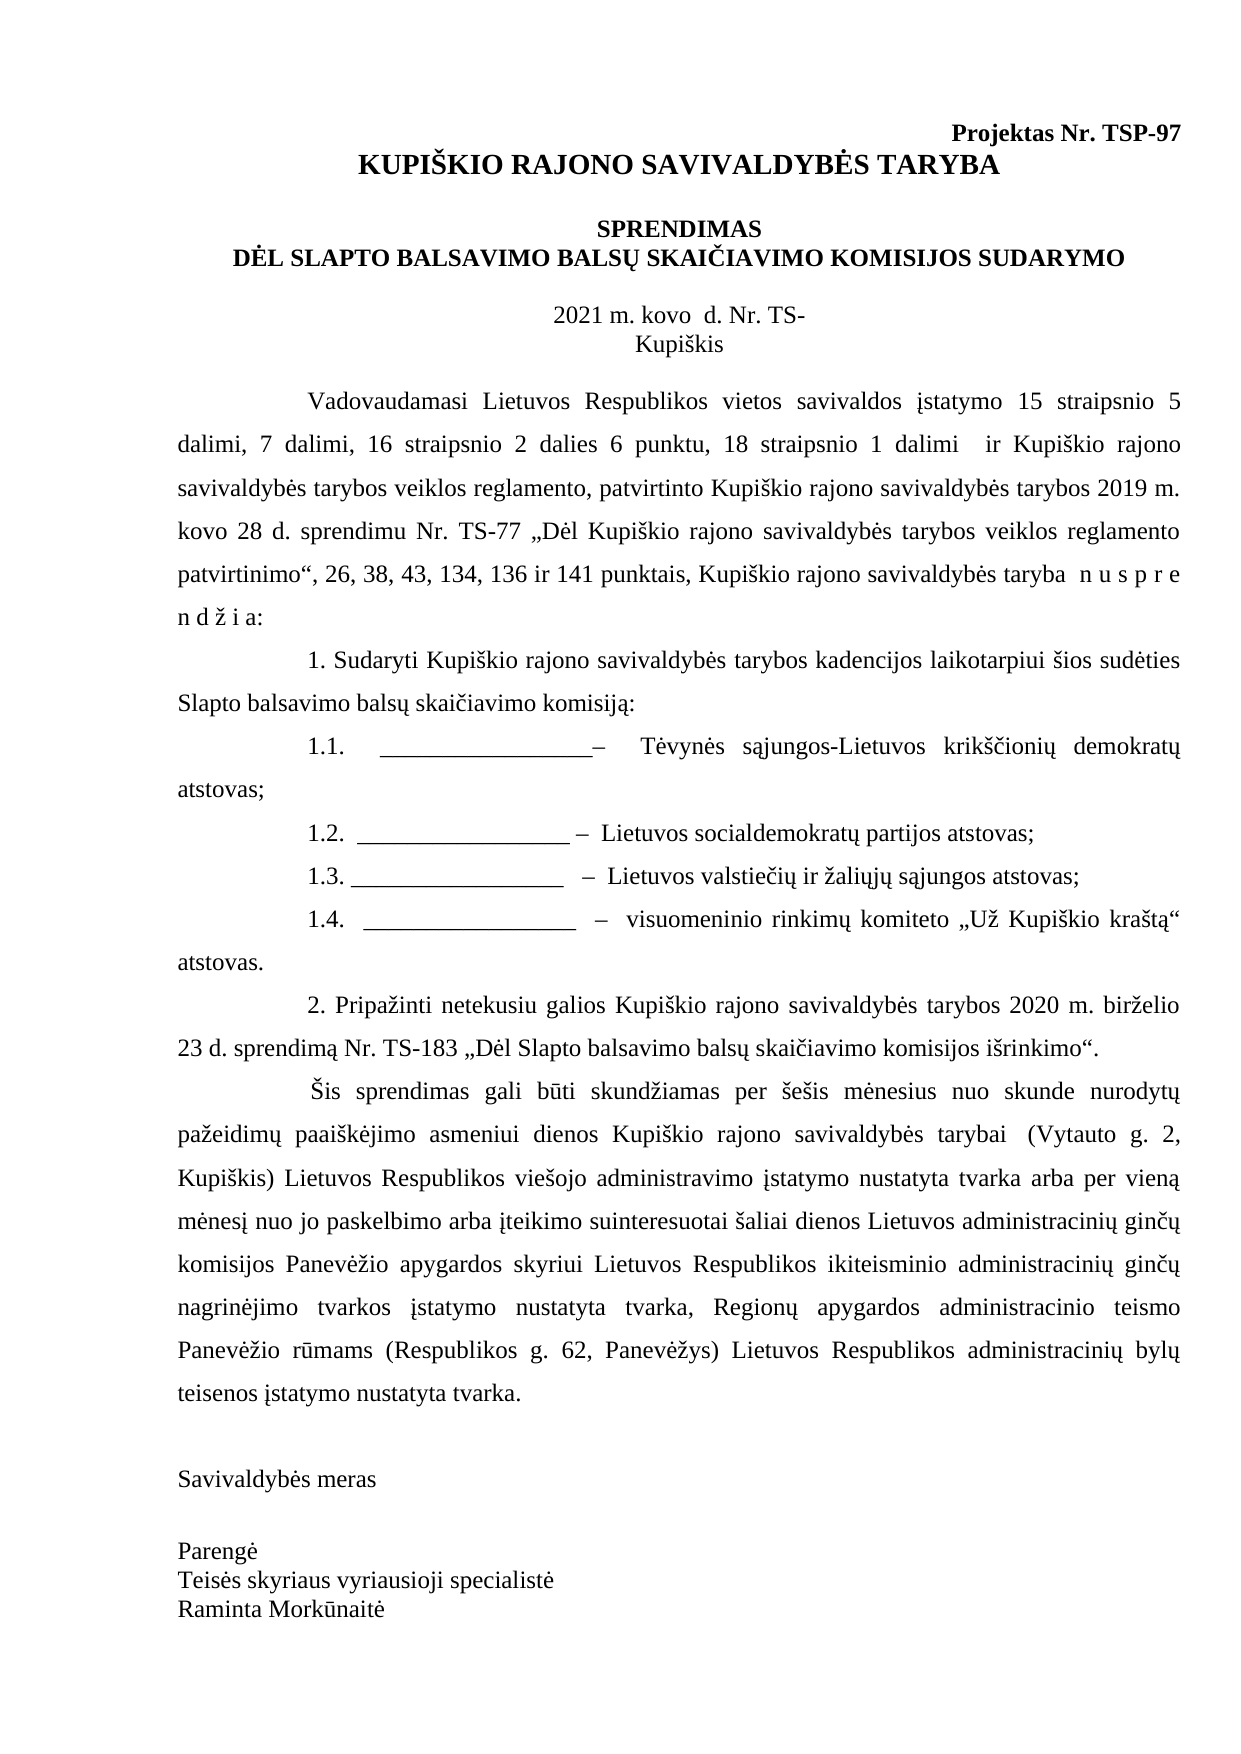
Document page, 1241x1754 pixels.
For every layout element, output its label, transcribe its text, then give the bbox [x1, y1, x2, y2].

text 1.3. _________________ – Lietuvos valstiečių ir žaliųjų sąjungos atstovas; [177, 861, 1181, 889]
text DĖL SLAPTO BALSAVIMO BALSŲ SKAIČIAVIMO KOMISIJOS SUDARYMO [177, 243, 1181, 271]
text Kupiškis [177, 329, 1181, 358]
text Vadovaudamasi Lietuvos Respublikos vietos savivaldos įstatymo 15 straipsnio 5 dalimi, 7 dalimi, 16 straipsnio 2 dalies 6 punktu, 18 straipsnio 1 dalimi ir Kupiškio rajono savivaldybės tarybos veiklos reglamento, patvirtinto Kupiškio rajono savivaldybės tarybos 2019 m. kovo 28 d. sprendimu Nr. TS-77 „Dėl Kupiškio rajono savivaldybės tarybos veiklos reglamento patvirtinimo“, 26, 38, 43, 134, 136 ir 141 punktais, Kupiškio rajono savivaldybės taryba n u s p r e n d ž i a: [177, 386, 1181, 631]
text 1.4. _________________ – visuomeninio rinkimų komiteto „Už Kupiškio kraštą“ atstovas. [177, 904, 1181, 976]
text 1. Sudaryti Kupiškio rajono savivaldybės tarybos kadencijos laikotarpiui šios sudėties Slapto balsavimo balsų skaičiavimo komisiją: [177, 645, 1181, 717]
text Parengė [177, 1536, 1181, 1565]
text 1.1. _________________– Tėvynės sąjungos-Lietuvos krikščionių demokratų atstovas; [177, 731, 1181, 803]
text 1.2. _________________ – Lietuvos socialdemokratų partijos atstovas; [177, 818, 1181, 846]
text KUPIŠKIO RAJONO SAVIVALDYBĖS TARYBA [177, 147, 1181, 180]
text Projektas Nr. TSP-97 [177, 118, 1181, 147]
text 2021 m. kovo d. Nr. TS- [177, 300, 1181, 329]
text SPRENDIMAS [177, 214, 1181, 243]
text Savivaldybės meras [177, 1464, 1181, 1493]
text Šis sprendimas gali būti skundžiamas per šešis mėnesius nuo skunde nurodytų pažeidimų paaiškėjimo asmeniui dienos Kupiškio rajono savivaldybės tarybai (Vytauto g. 2, Kupiškis) Lietuvos Respublikos viešojo administravimo įstatymo nustatyta tvarka arba per vieną mėnesį nuo jo paskelbimo arba įteikimo suinteresuotai šaliai dienos Lietuvos administracinių ginčų komisijos Panevėžio apygardos skyriui Lietuvos Respublikos ikiteisminio administracinių ginčų nagrinėjimo tvarkos įstatymo nustatyta tvarka, Regionų apygardos administracinio teismo Panevėžio rūmams (Respublikos g. 62, Panevėžys) Lietuvos Respublikos administracinių bylų teisenos įstatymo nustatyta tvarka. [177, 1076, 1181, 1407]
text Raminta Morkūnaitė [177, 1594, 1181, 1623]
text 2. Pripažinti netekusiu galios Kupiškio rajono savivaldybės tarybos 2020 m. birželio 23 d. sprendimą Nr. TS-183 „Dėl Slapto balsavimo balsų skaičiavimo komisijos išrinkimo“. [177, 990, 1181, 1062]
text Teisės skyriaus vyriausioji specialistė [177, 1565, 1181, 1594]
